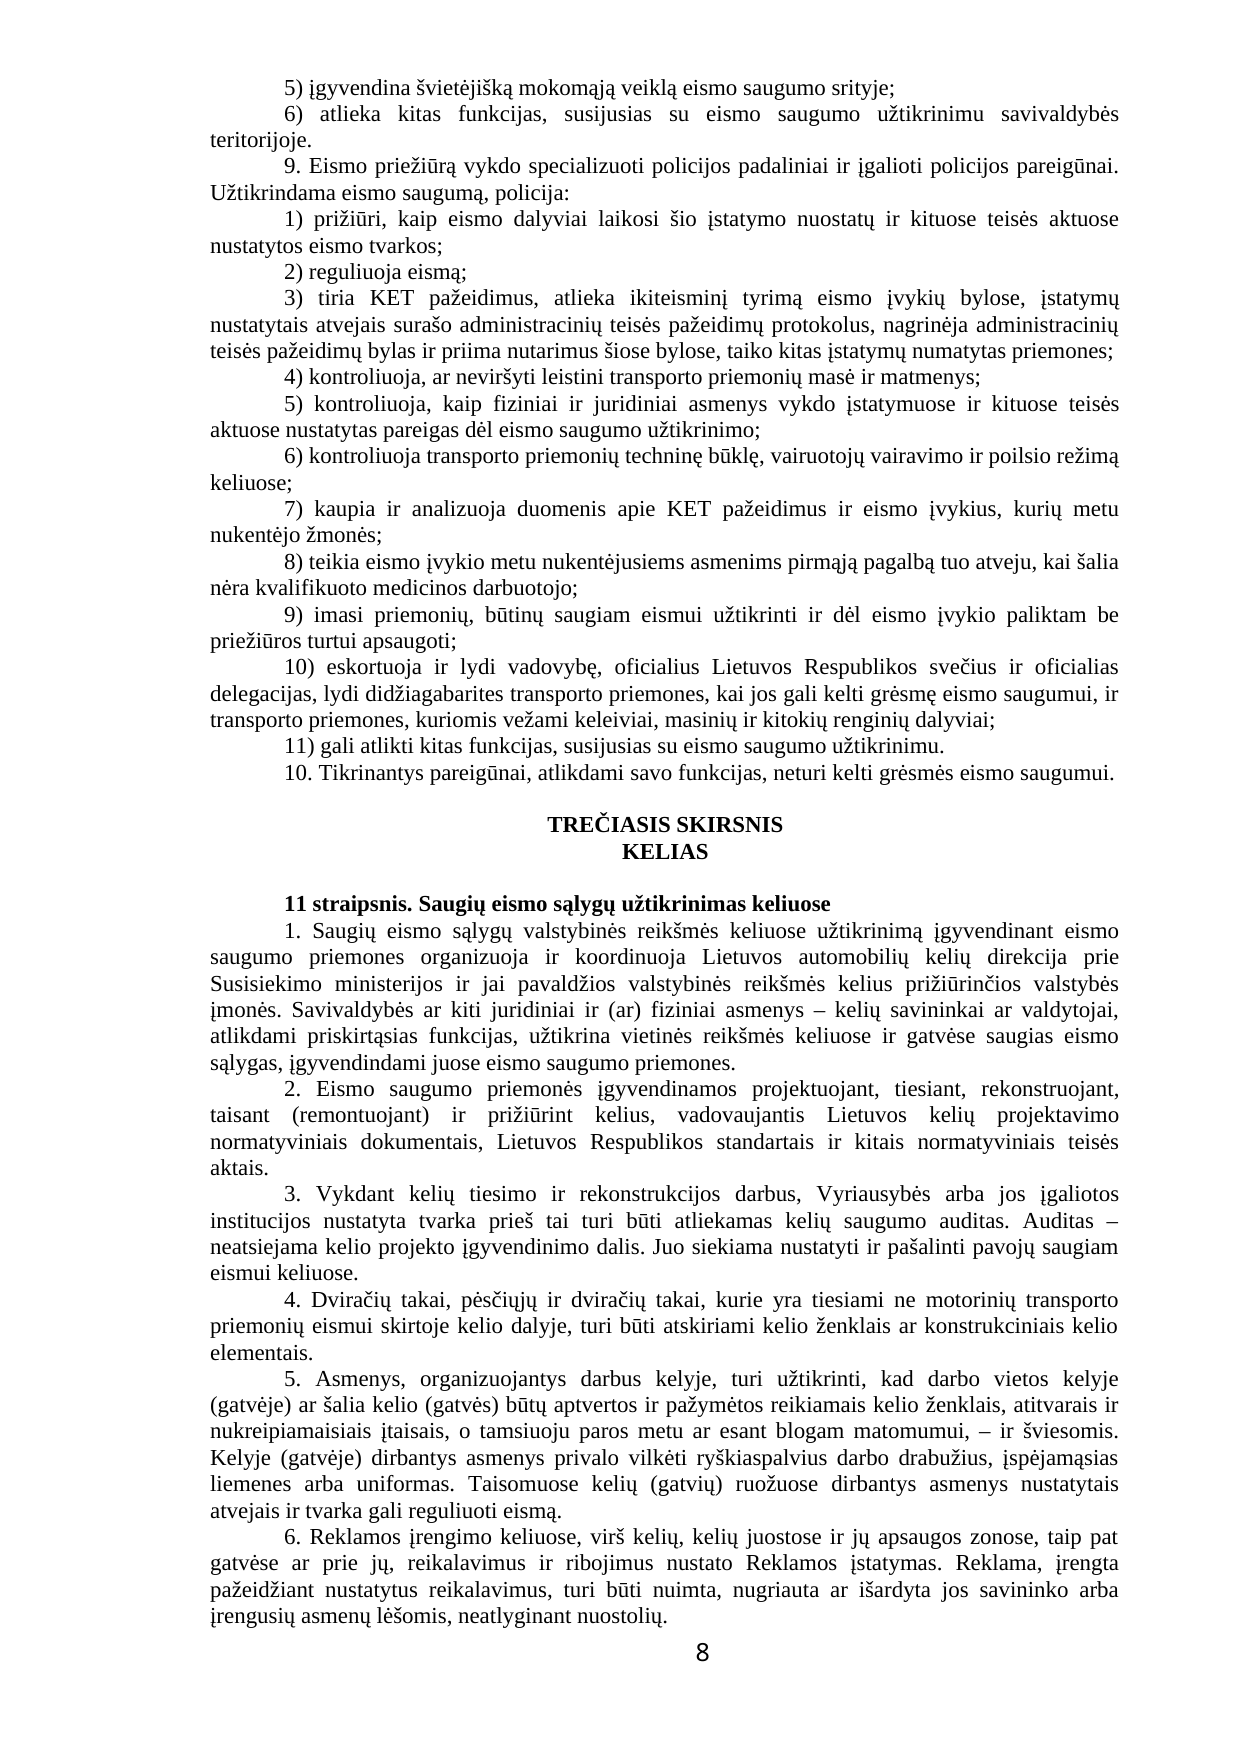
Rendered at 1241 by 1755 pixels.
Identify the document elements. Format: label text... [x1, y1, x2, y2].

text TREČIASIS SKIRSNIS [210, 811, 1120, 838]
text 3) tiria KET pažeidimus, atlieka ikiteisminį tyrimą eismo įvykių bylose, įstatymų nustatytais atvejais surašo administracinių teisės pažeidimų protokolus, nagrinėja administracinių teisės pažeidimų bylas ir priima nutarimus šiose bylose, taiko kitas įstatymų numatytas priemones; [210, 284, 1120, 363]
text 6) atlieka kitas funkcijas, susijusias su eismo saugumo užtikrinimu savivaldybės teritorijoje. [210, 100, 1120, 153]
text 2. Eismo saugumo priemonės įgyvendinamos projektuojant, tiesiant, rekonstruojant, taisant (remontuojant) ir prižiūrint kelius, vadovaujantis Lietuvos kelių projektavimo normatyviniais dokumentais, Lietuvos Respublikos standartais ir kitais normatyviniais teisės aktais. [210, 1075, 1120, 1180]
text 9) imasi priemonių, būtinų saugiam eismui užtikrinti ir dėl eismo įvykio paliktam be priežiūros turtui apsaugoti; [210, 601, 1120, 653]
text 11 straipsnis. Saugių eismo sąlygų užtikrinimas keliuose [210, 891, 1120, 917]
text 1. Saugių eismo sąlygų valstybinės reikšmės keliuose užtikrinimą įgyvendinant eismo saugumo priemones organizuoja ir koordinuoja Lietuvos automobilių kelių direkcija prie Susisiekimo ministerijos ir jai pavaldžios valstybinės reikšmės kelius prižiūrinčios valstybės įmonės. Savivaldybės ar kiti juridiniai ir (ar) fiziniai asmenys – kelių savininkai ar valdytojai, atlikdami priskirtąsias funkcijas, užtikrina vietinės reikšmės keliuose ir gatvėse saugias eismo sąlygas, įgyvendindami juose eismo saugumo priemones. [210, 917, 1120, 1075]
text 6) kontroliuoja transporto priemonių techninę būklę, vairuotojų vairavimo ir poilsio režimą keliuose; [210, 442, 1120, 495]
text 10) eskortuoja ir lydi vadovybę, oficialius Lietuvos Respublikos svečius ir oficialias delegacijas, lydi didžiagabarites transporto priemones, kai jos gali kelti grėsmę eismo saugumui, ir transporto priemones, kuriomis vežami keleiviai, masinių ir kitokių renginių dalyviai; [210, 653, 1120, 732]
text 3. Vykdant kelių tiesimo ir rekonstrukcijos darbus, Vyriausybės arba jos įgaliotos institucijos nustatyta tvarka prieš tai turi būti atliekamas kelių saugumo auditas. Auditas – neatsiejama kelio projekto įgyvendinimo dalis. Juo siekiama nustatyti ir pašalinti pavojų saugiam eismui keliuose. [210, 1180, 1120, 1286]
text 10. Tikrinantys pareigūnai, atlikdami savo funkcijas, neturi kelti grėsmės eismo saugumui. [210, 759, 1120, 785]
text 4. Dviračių takai, pėsčiųjų ir dviračių takai, kurie yra tiesiami ne motorinių transporto priemonių eismui skirtoje kelio dalyje, turi būti atskiriami kelio ženklais ar konstrukciniais kelio elementais. [210, 1286, 1120, 1365]
text 5) įgyvendina švietėjišką mokomąją veiklą eismo saugumo srityje; [210, 73, 1120, 100]
text KELIAS [210, 838, 1120, 864]
text 11) gali atlikti kitas funkcijas, susijusias su eismo saugumo užtikrinimu. [210, 732, 1120, 759]
text 4) kontroliuoja, ar neviršyti leistini transporto priemonių masė ir matmenys; [210, 363, 1120, 390]
text 7) kaupia ir analizuoja duomenis apie KET pažeidimus ir eismo įvykius, kurių metu nukentėjo žmonės; [210, 495, 1120, 548]
text 9. Eismo priežiūrą vykdo specializuoti policijos padaliniai ir įgalioti policijos pareigūnai. Užtikrindama eismo saugumą, policija: [210, 153, 1120, 205]
text 5) kontroliuoja, kaip fiziniai ir juridiniai asmenys vykdo įstatymuose ir kituose teisės aktuose nustatytas pareigas dėl eismo saugumo užtikrinimo; [210, 390, 1120, 442]
text 6. Reklamos įrengimo keliuose, virš kelių, kelių juostose ir jų apsaugos zonose, taip pat gatvėse ar prie jų, reikalavimus ir ribojimus nustato Reklamos įstatymas. Reklama, įrengta pažeidžiant nustatytus reikalavimus, turi būti nuimta, nugriauta ar išardyta jos savininko arba įrengusių asmenų lėšomis, neatlyginant nuostolių. [210, 1523, 1120, 1628]
text 2) reguliuoja eismą; [210, 258, 1120, 284]
text 5. Asmenys, organizuojantys darbus kelyje, turi užtikrinti, kad darbo vietos kelyje (gatvėje) ar šalia kelio (gatvės) būtų aptvertos ir pažymėtos reikiamais kelio ženklais, atitvarais ir nukreipiamaisiais įtaisais, o tamsiuoju paros metu ar esant blogam matomumui, – ir šviesomis. Kelyje (gatvėje) dirbantys asmenys privalo vilkėti ryškiaspalvius darbo drabužius, įspėjamąsias liemenes arba uniformas. Taisomuose kelių (gatvių) ruožuose dirbantys asmenys nustatytais atvejais ir tvarka gali reguliuoti eismą. [210, 1365, 1120, 1523]
text 1) prižiūri, kaip eismo dalyviai laikosi šio įstatymo nuostatų ir kituose teisės aktuose nustatytos eismo tvarkos; [210, 205, 1120, 258]
text 8) teikia eismo įvykio metu nukentėjusiems asmenims pirmąją pagalbą tuo atveju, kai šalia nėra kvalifikuoto medicinos darbuotojo; [210, 548, 1120, 601]
